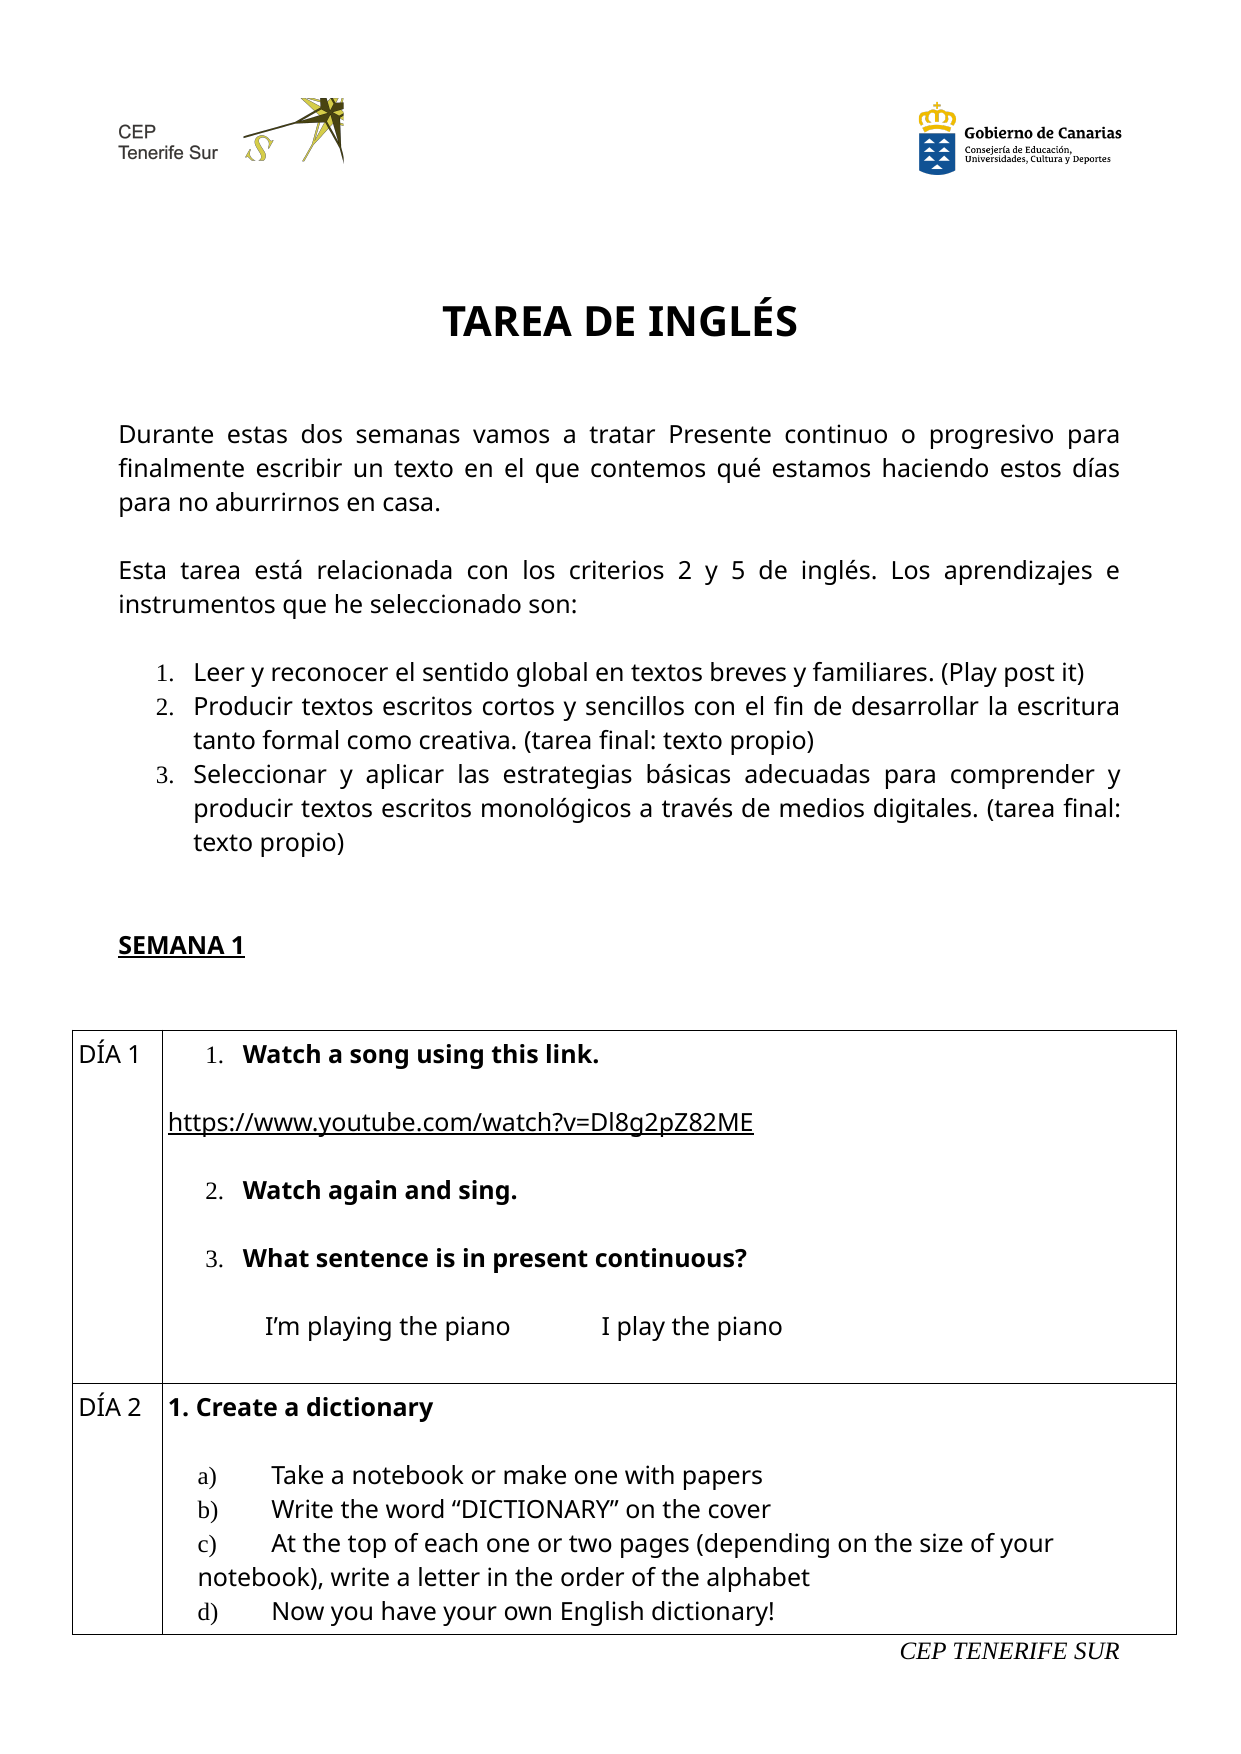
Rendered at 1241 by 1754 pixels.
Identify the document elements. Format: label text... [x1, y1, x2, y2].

list Producir textos escritos cortos y sencillos con el fin de desarrollar la escritura tanto formal como creativa. (tarea final: texto propio) [156, 689, 1122, 757]
table_cell DÍA 2 [73, 1384, 162, 1633]
list Seleccionar y aplicar las estrategias básicas adecuadas para comprender y producir textos escritos monológicos a través de medios digitales. (tarea final: texto propio) [156, 757, 1122, 859]
text Esta tarea está relacionada con los criterios 2 y 5 de inglés. Los aprendizajes e instrumentos que he seleccionado son: [118, 553, 1122, 621]
text SEMANA 1 [118, 927, 1122, 961]
table_header Watch a song using this link. https://www.youtube.com/watch?v=Dl8g2pZ82ME Watch again and sing. What sentence is in present continuous? I’m playing the piano I play the piano [163, 1031, 1176, 1383]
text Durante estas dos semanas vamos a tratar Presente continuo o progresivo para finalmente escribir un texto en el que contemos qué estamos haciendo estos días para no aburrirnos en casa. [118, 416, 1122, 518]
list Leer y reconocer el sentido global en textos breves y familiares. (Play post it) [156, 655, 1122, 689]
text TAREA DE INGLÉS [118, 291, 1122, 348]
table_header DÍA 1 [73, 1031, 162, 1383]
table_cell 1. Create a dictionary Take a notebook or make one with papers Write the word “DICTIONARY” on the cover At the top of each one or two pages (depending on the size of your notebook), write a letter in the order of the alphabet Now you have your own English dictionary! [163, 1384, 1176, 1633]
